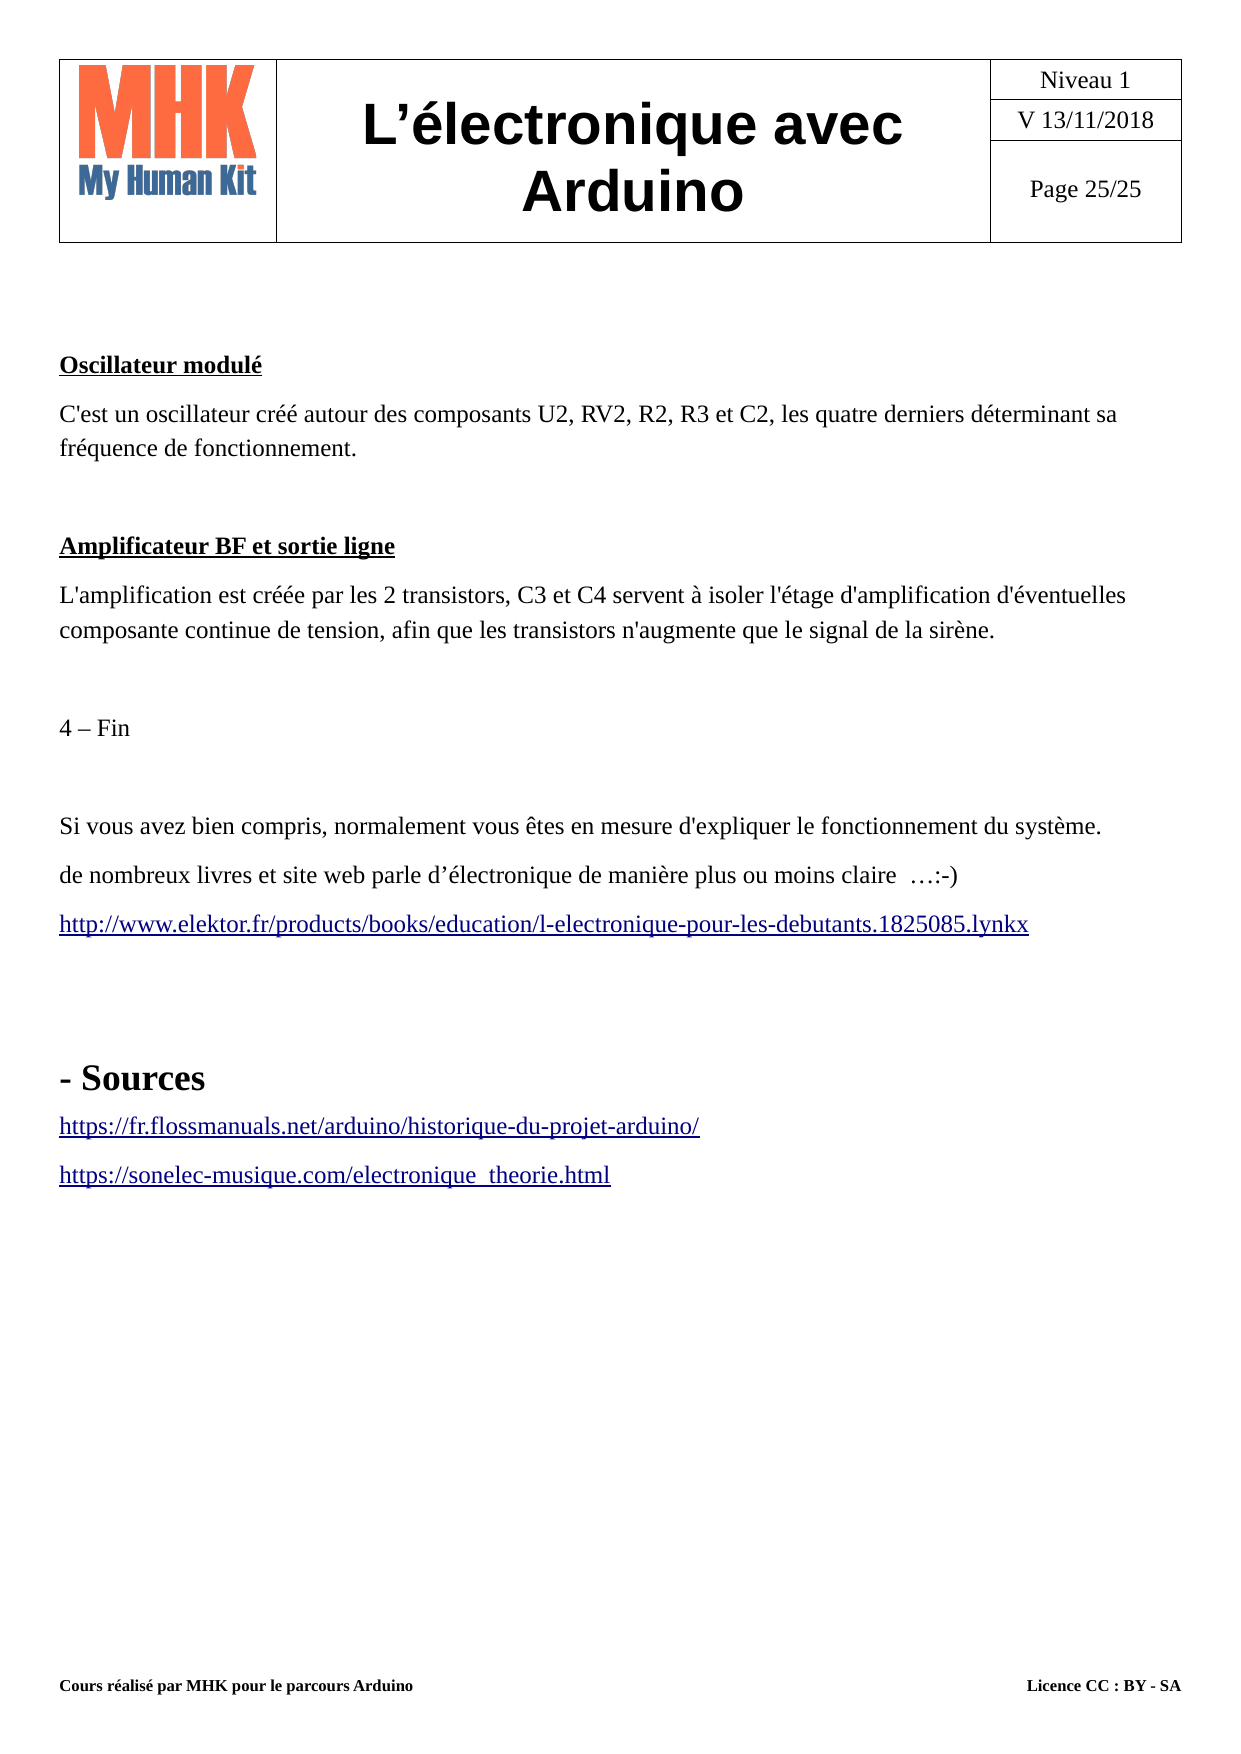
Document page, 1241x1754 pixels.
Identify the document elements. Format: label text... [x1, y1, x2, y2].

text https://fr.flossmanuals.net/arduino/historique-du-projet-arduino/ [59, 1111, 1181, 1140]
picture [79, 65, 257, 200]
text http://www.elektor.fr/products/books/education/l-electronique-pour-les-debutants.1825085.lynkx [59, 909, 1181, 938]
subtitle - Sources [59, 1056, 1181, 1099]
text Amplificateur BF et sortie ligne [59, 531, 1181, 560]
text L'amplification est créée par les 2 transistors, C3 et C4 servent à isoler l'étage d'amplification d'éventuelles composante continue de tension, afin que les transistors n'augmente que le signal de la sirène. [59, 580, 1181, 644]
text C'est un oscillateur créé autour des composants U2, RV2, R2, R3 et C2, les quatre derniers déterminant sa fréquence de fonctionnement. [59, 399, 1181, 462]
text https://sonelec-musique.com/electronique_theorie.html [59, 1160, 1181, 1189]
text Oscillateur modulé [59, 350, 1181, 378]
text de nombreux livres et site web parle d’électronique de manière plus ou moins claire …:-) [59, 860, 1181, 889]
text Si vous avez bien compris, normalement vous êtes en mesure d'expliquer le fonctionnement du système. [59, 811, 1181, 840]
text 4 – Fin [59, 713, 1181, 742]
